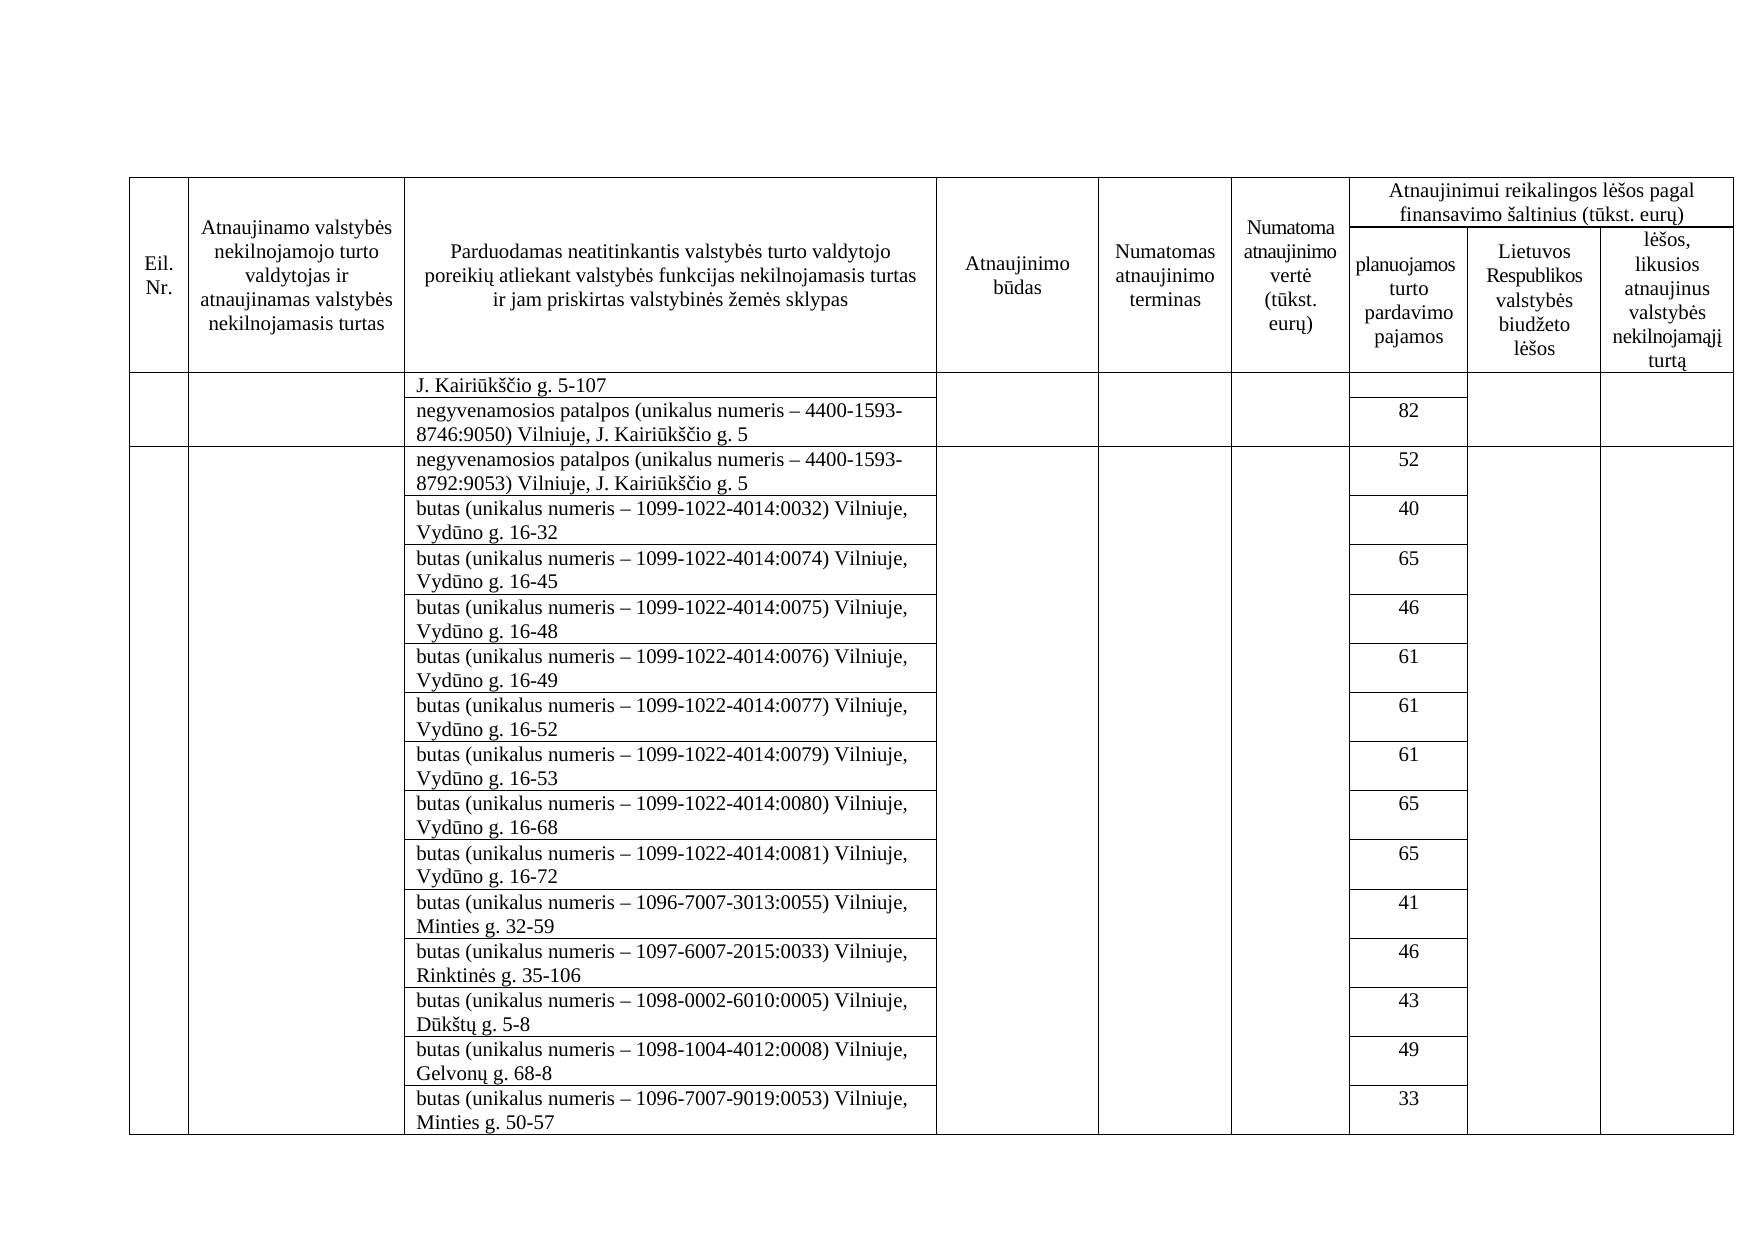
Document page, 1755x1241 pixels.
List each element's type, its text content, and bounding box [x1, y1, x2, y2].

table_cell 40 [1350, 496, 1467, 544]
table_cell butas (unikalus numeris – 1098-0002-6010:0005) Vilniuje, Dūkštų g. 5-8 [405, 988, 936, 1036]
table_cell [189, 373, 404, 446]
table_cell negyvenamosios patalpos (unikalus numeris – 4400-1593-8792:9053) Vilniuje, J. Kairiūkščio g. 5 [405, 447, 936, 495]
table_cell butas (unikalus numeris – 1096-7007-3013:0055) Vilniuje, Minties g. 32-59 [405, 890, 936, 938]
table_cell [1099, 447, 1231, 1134]
table_cell 46 [1350, 595, 1467, 643]
table_cell butas (unikalus numeris – 1099-1022-4014:0032) Vilniuje, Vydūno g. 16-32 [405, 496, 936, 544]
table_header Parduodamas neatitinkantis valstybės turto valdytojo poreikių atliekant valstybės funkcijas nekilnojamasis turtas ir jam priskirtas valstybinės žemės sklypas [405, 178, 936, 372]
table_cell butas (unikalus numeris – 1099-1022-4014:0081) Vilniuje, Vydūno g. 16-72 [405, 840, 936, 888]
table_cell 61 [1350, 693, 1467, 741]
table_cell 43 [1350, 988, 1467, 1036]
table_cell [1468, 373, 1600, 446]
table_header Numatoma atnaujinimo vertė (tūkst. eurų) [1232, 178, 1349, 372]
table_cell [1601, 373, 1733, 446]
table_cell butas (unikalus numeris – 1099-1022-4014:0077) Vilniuje, Vydūno g. 16-52 [405, 693, 936, 741]
table_header Atnaujinamo valstybės nekilnojamojo turto valdytojas ir atnaujinamas valstybės nekilnojamasis turtas [189, 178, 404, 372]
table_cell [1099, 373, 1231, 446]
table_cell butas (unikalus numeris – 1097-6007-2015:0033) Vilniuje, Rinktinės g. 35-106 [405, 939, 936, 987]
table_cell negyvenamosios patalpos (unikalus numeris – 4400-1593-8746:9050) Vilniuje, J. Kairiūkščio g. 5 [405, 398, 936, 446]
table_cell Lietuvos Respublikos valstybės biudžeto lėšos [1468, 228, 1600, 372]
table_cell 61 [1350, 644, 1467, 692]
table_cell [130, 373, 188, 446]
table_cell 46 [1350, 939, 1467, 987]
table_cell [937, 447, 1098, 1134]
table_cell butas (unikalus numeris – 1099-1022-4014:0079) Vilniuje, Vydūno g. 16-53 [405, 742, 936, 790]
table_cell butas (unikalus numeris – 1099-1022-4014:0076) Vilniuje, Vydūno g. 16-49 [405, 644, 936, 692]
table_cell 41 [1350, 890, 1467, 938]
table_cell 82 [1350, 398, 1467, 446]
table_cell planuojamos turto pardavimo pajamos [1350, 228, 1467, 372]
table_cell butas (unikalus numeris – 1096-7007-9019:0053) Vilniuje, Minties g. 50-57 [405, 1086, 936, 1134]
table_cell [1601, 447, 1733, 1134]
table_cell [130, 447, 188, 1134]
table_cell 65 [1350, 791, 1467, 839]
table_cell [1468, 447, 1600, 1134]
table_cell J. Kairiūkščio g. 5-107 [405, 373, 936, 397]
table_cell butas (unikalus numeris – 1098-1004-4012:0008) Vilniuje, Gelvonų g. 68-8 [405, 1037, 936, 1085]
table_cell [1232, 373, 1349, 446]
table_cell [937, 373, 1098, 446]
table_cell 61 [1350, 742, 1467, 790]
table_cell lėšos, likusios atnaujinus valstybės nekilnojamąjį turtą [1601, 228, 1733, 372]
table_header Eil. Nr. [130, 178, 188, 372]
table_cell [1232, 447, 1349, 1134]
table_header Numatomas atnaujinimo terminas [1099, 178, 1231, 372]
table_cell butas (unikalus numeris – 1099-1022-4014:0074) Vilniuje, Vydūno g. 16-45 [405, 545, 936, 593]
table_cell [1350, 373, 1467, 397]
table_cell 65 [1350, 840, 1467, 888]
table_cell 33 [1350, 1086, 1467, 1134]
table_cell butas (unikalus numeris – 1099-1022-4014:0075) Vilniuje, Vydūno g. 16-48 [405, 595, 936, 643]
table_cell butas (unikalus numeris – 1099-1022-4014:0080) Vilniuje, Vydūno g. 16-68 [405, 791, 936, 839]
table_cell 52 [1350, 447, 1467, 495]
table_header Atnaujinimui reikalingos lėšos pagal finansavimo šaltinius (tūkst. eurų) [1350, 178, 1733, 226]
table_cell 65 [1350, 545, 1467, 593]
table_header Atnaujinimo būdas [937, 178, 1098, 372]
table_cell [189, 447, 404, 1134]
table_cell 49 [1350, 1037, 1467, 1085]
